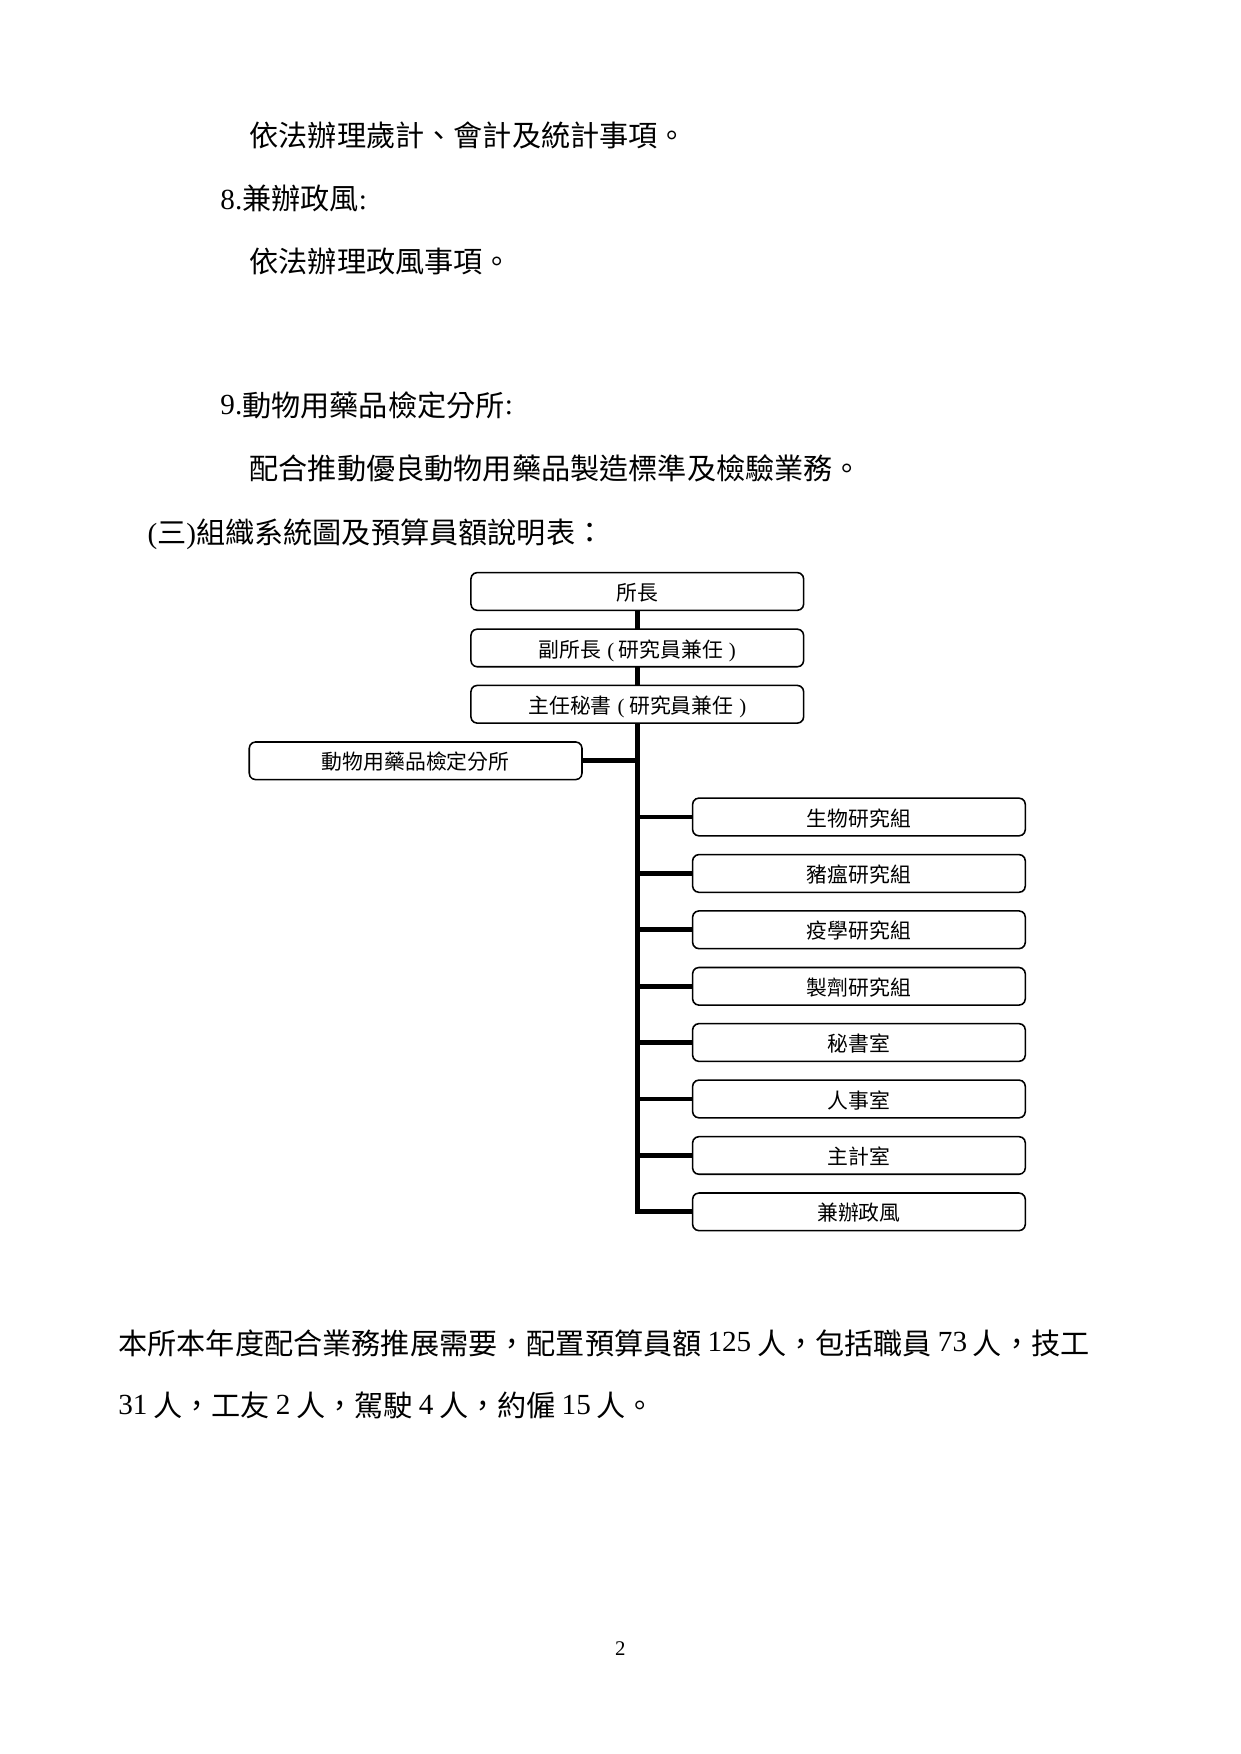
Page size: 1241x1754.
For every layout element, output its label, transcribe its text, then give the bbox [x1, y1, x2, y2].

text 本所本年度配合業務推展需要，配置預算員額125人，包括職員73人，技工31人，工友2人，駕駛4人，約僱15人。 [118, 1300, 1122, 1425]
text 依法辦理政風事項。 [118, 239, 1122, 281]
text (三)組織系統圖及預算員額說明表： [118, 509, 1122, 1231]
text 配合推動優良動物用藥品製造標準及檢驗業務。 [118, 446, 1122, 488]
text 依法辦理歲計、會計及統計事項。 [118, 112, 1122, 154]
text 8.兼辦政風: [118, 176, 1122, 218]
text 9.動物用藥品檢定分所: [118, 362, 1122, 425]
